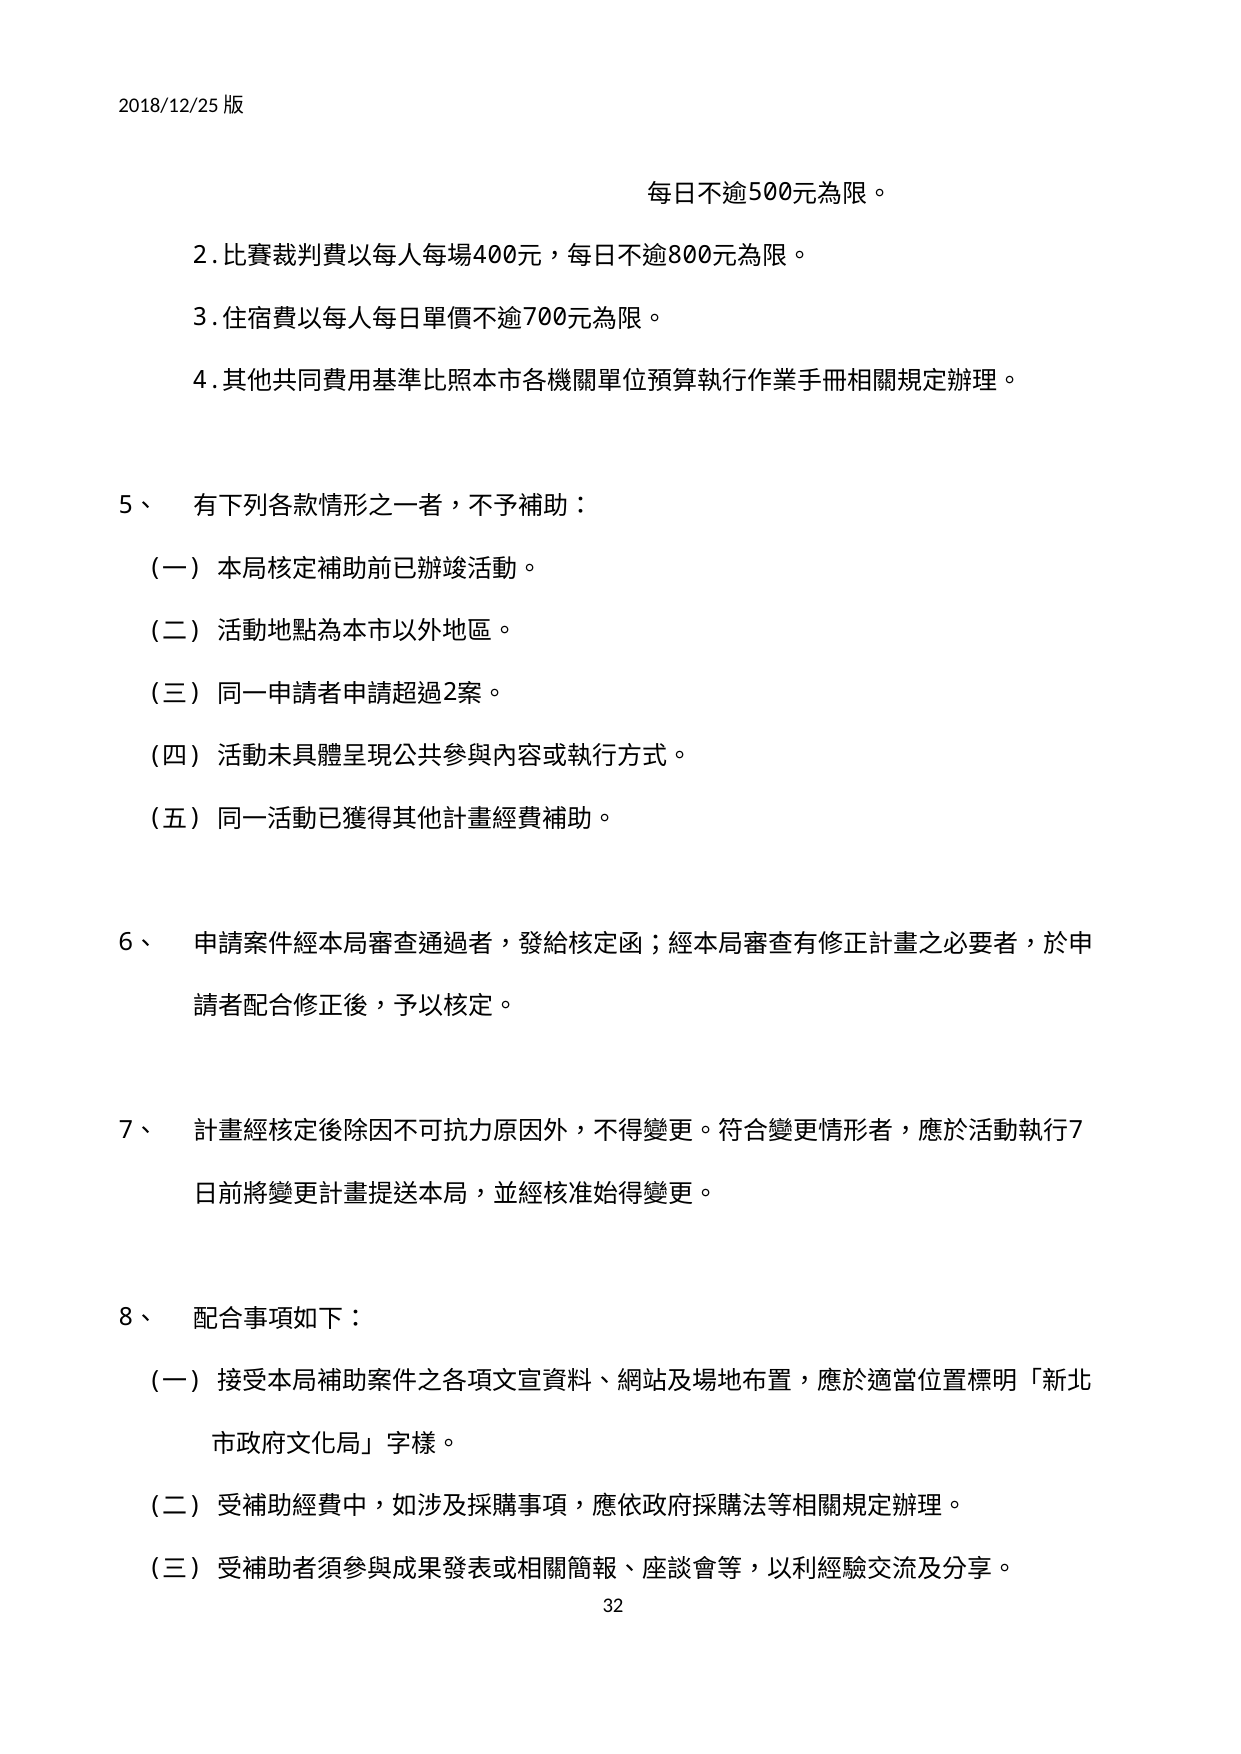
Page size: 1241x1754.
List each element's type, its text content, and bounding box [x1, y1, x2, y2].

text (三) 同一申請者申請超過2案。 [147, 649, 1107, 712]
text (四) 活動未具體呈現公共參與內容或執行方式。 [147, 712, 1107, 774]
text (二) 受補助經費中，如涉及採購事項，應依政府採購法等相關規定辦理。 [147, 1462, 1107, 1524]
list 申請案件經本局審查通過者，發給核定函；經本局審查有修正計畫之必要者，於申請者配合修正後，予以核定。 [118, 899, 1107, 1024]
list 有下列各款情形之一者，不予補助： [118, 462, 1107, 524]
list 每日不逾500元為限。 [568, 149, 1107, 212]
text (一) 本局核定補助前已辦竣活動。 [147, 524, 1107, 587]
text (二) 活動地點為本市以外地區。 [147, 587, 1107, 649]
text 3.住宿費以每人每日單價不逾700元為限。 [192, 274, 1107, 337]
text (五) 同一活動已獲得其他計畫經費補助。 [147, 774, 1107, 837]
text (三) 受補助者須參與成果發表或相關簡報、座談會等，以利經驗交流及分享。 [147, 1524, 1107, 1587]
list 計畫經核定後除因不可抗力原因外，不得變更。符合變更情形者，應於活動執行7日前將變更計畫提送本局，並經核准始得變更。 [118, 1087, 1107, 1212]
text (一) 接受本局補助案件之各項文宣資料、網站及場地布置，應於適當位置標明「新北市政府文化局」字樣。 [147, 1337, 1107, 1462]
text 2.比賽裁判費以每人每場400元，每日不逾800元為限。 [192, 212, 1107, 274]
text 4.其他共同費用基準比照本市各機關單位預算執行作業手冊相關規定辦理。 [192, 337, 1107, 399]
list 配合事項如下： [118, 1274, 1107, 1337]
